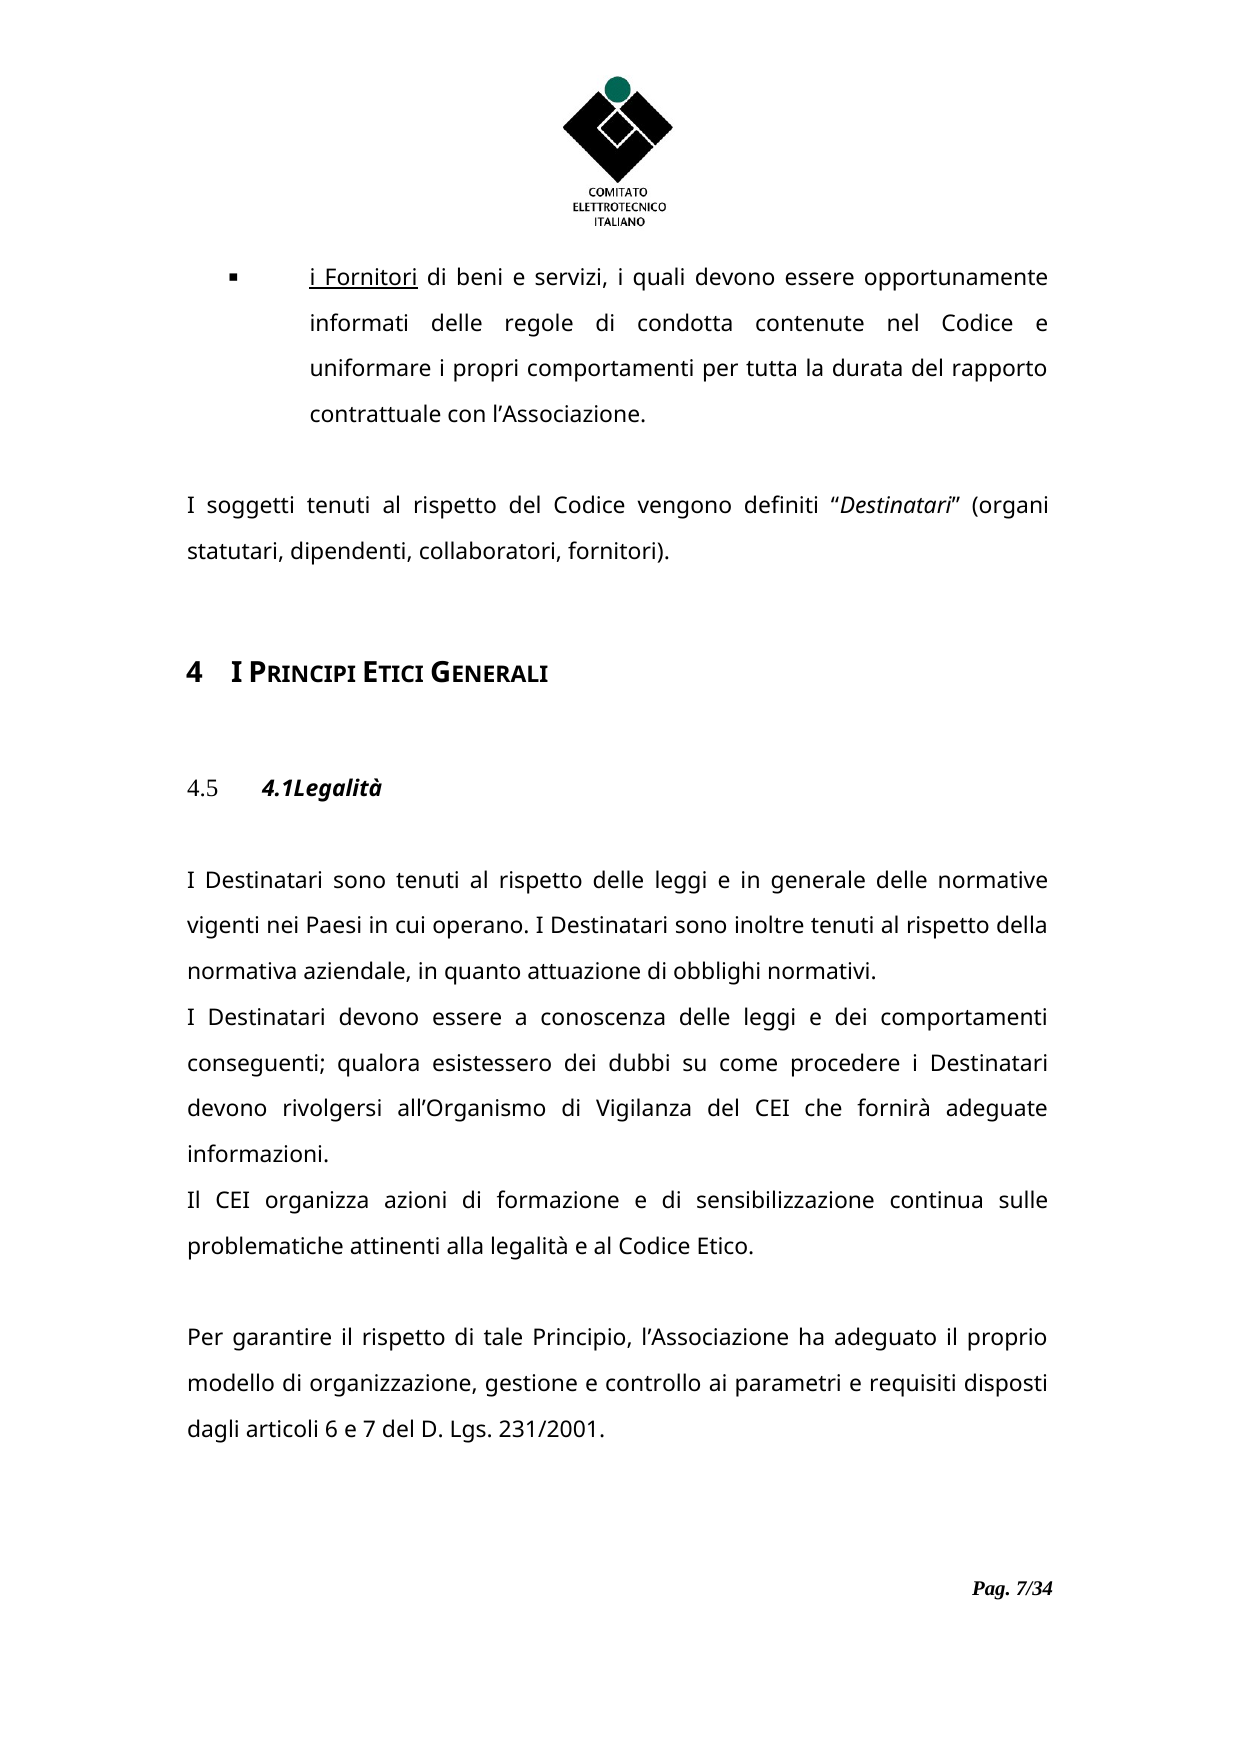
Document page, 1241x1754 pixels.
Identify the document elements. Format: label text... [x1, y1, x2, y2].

text I soggetti tenuti al rispetto del Codice vengono definiti “Destinatari” (organi statutari, dipendenti, collaboratori, fornitori). [187, 489, 1049, 566]
text I Destinatari devono essere a conoscenza delle leggi e dei comportamenti conseguenti; qualora esistessero dei dubbi su come procedere i Destinatari devono rivolgersi all’Organismo di Vigilanza del CEI che fornirà adeguate informazioni. [187, 1001, 1049, 1169]
text Per garantire il rispetto di tale Principio, l’Associazione ha adeguato il proprio modello di organizzazione, gestione e controllo ai parametri e requisiti disposti dagli articoli 6 e 7 del D. Lgs. 231/2001. [187, 1321, 1049, 1444]
list i Fornitori di beni e servizi, i quali devono essere opportunamente informati delle regole di condotta contenute nel Codice e uniformare i propri comportamenti per tutta la durata del rapporto contrattuale con l’Associazione. [224, 261, 1049, 429]
subtitle I PRINCIPI ETICI GENERALI [186, 651, 1054, 691]
text I Destinatari sono tenuti al rispetto delle leggi e in generale delle normative vigenti nei Paesi in cui operano. I Destinatari sono inoltre tenuti al rispetto della normativa aziendale, in quanto attuazione di obblighi normativi. [187, 864, 1049, 986]
subtitle 4.1Legalità [187, 772, 1054, 803]
text Il CEI organizza azioni di formazione e di sensibilizzazione continua sulle problematiche attinenti alla legalità e al Codice Etico. [187, 1184, 1049, 1261]
